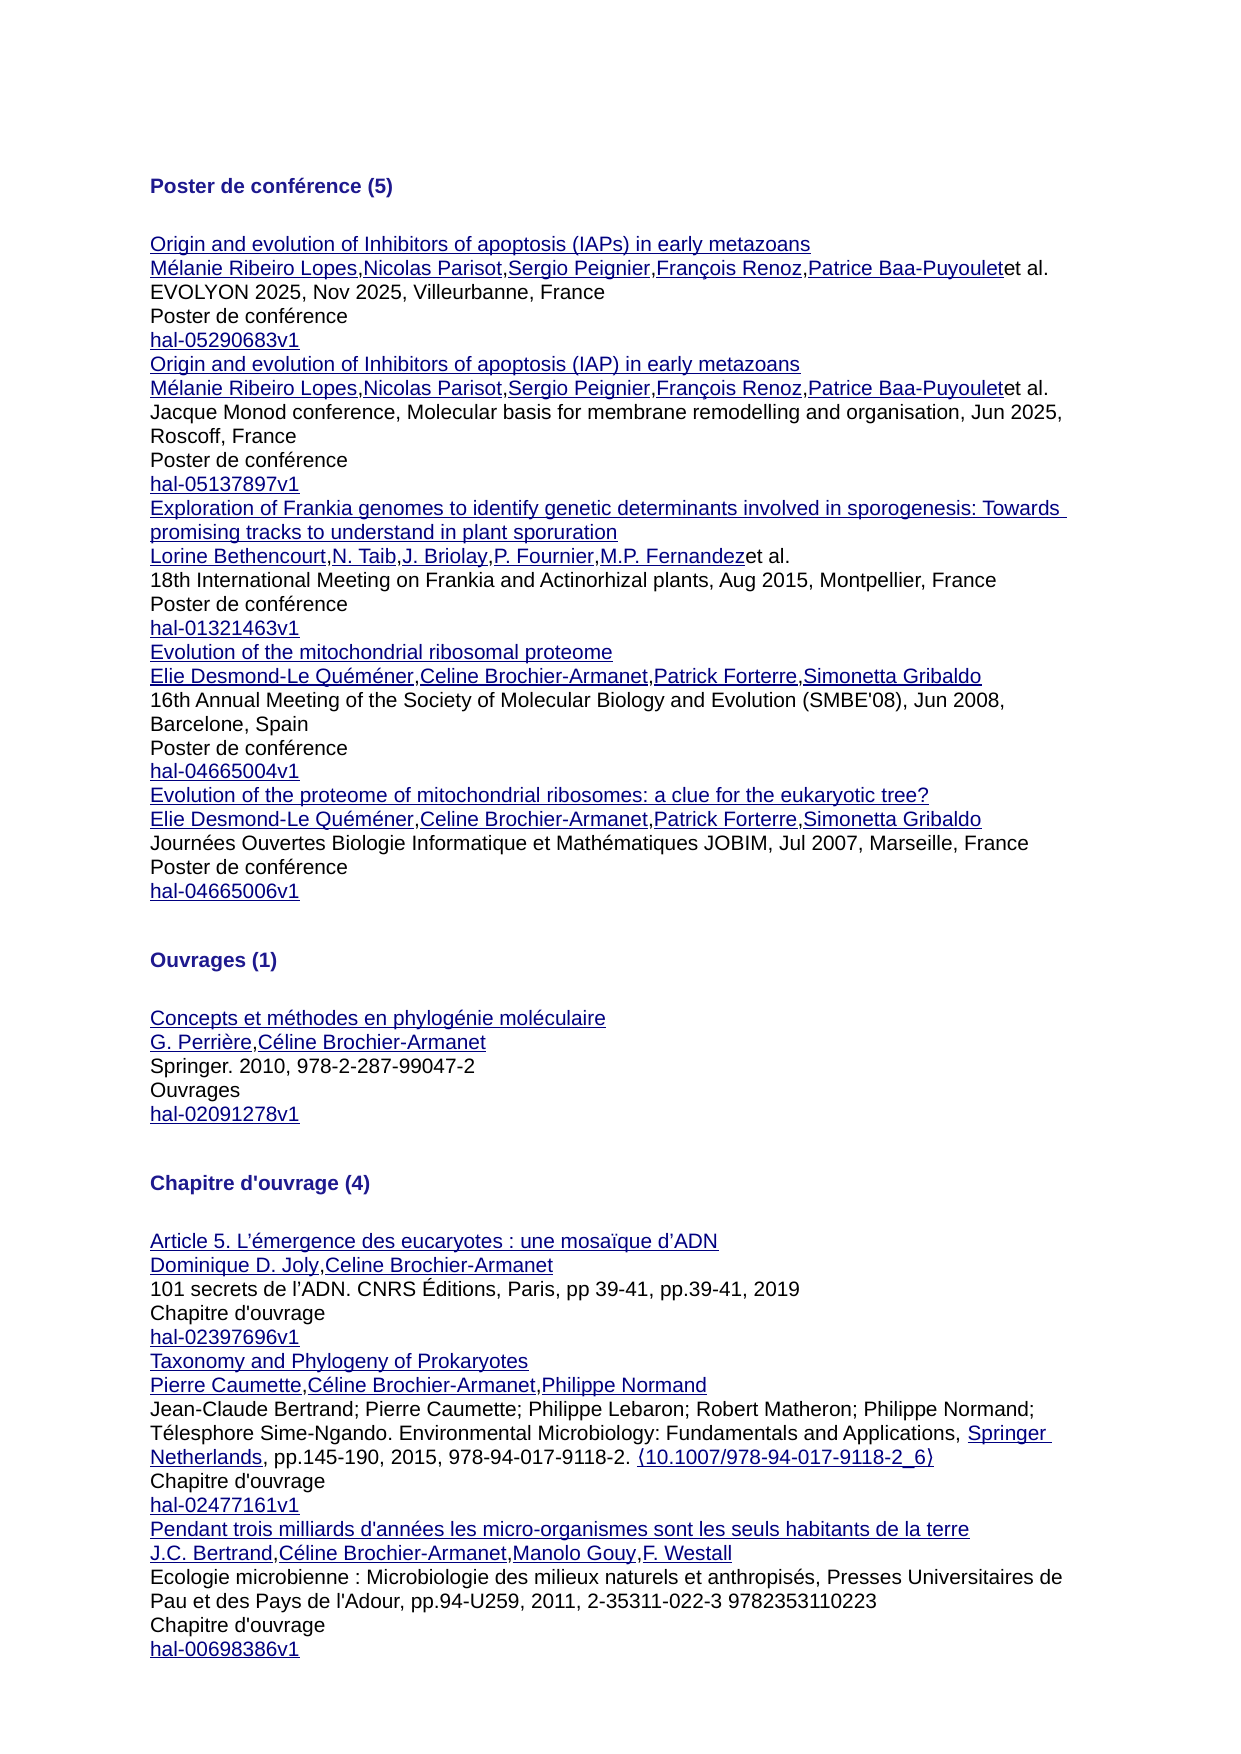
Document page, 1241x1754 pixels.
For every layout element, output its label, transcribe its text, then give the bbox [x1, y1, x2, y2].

subtitle Ouvrages (1) [150, 948, 1090, 972]
table_cell Exploration of Frankia genomes to identify genetic determinants involved in sporogenesis: Towards promising tracks to understand in plant sporuration Lorine Bethencourt,N. Taib,J. Briolay,P. Fournier,M.P. Fernandezet al. 18th International Meeting on Frankia and Actinorhizal plants, Aug 2015, Montpellier, France Poster de conférence hal-01321463v1 [150, 496, 1090, 639]
table_cell Evolution of the mitochondrial ribosomal proteome Elie Desmond-Le Quéméner,Celine Brochier-Armanet,Patrick Forterre,Simonetta Gribaldo 16th Annual Meeting of the Society of Molecular Biology and Evolution (SMBE'08), Jun 2008, Barcelone, Spain Poster de conférence hal-04665004v1 [150, 640, 1090, 783]
subtitle Chapitre d'ouvrage (4) [150, 1171, 1090, 1195]
table_header Origin and evolution of Inhibitors of apoptosis (IAPs) in early metazoans Mélanie Ribeiro Lopes,Nicolas Parisot,Sergio Peignier,François Renoz,Patrice Baa-Puyouletet al. EVOLYON 2025, Nov 2025, Villeurbanne, France Poster de conférence hal-05290683v1 [150, 232, 1090, 352]
table_cell Origin and evolution of Inhibitors of apoptosis (IAP) in early metazoans Mélanie Ribeiro Lopes,Nicolas Parisot,Sergio Peignier,François Renoz,Patrice Baa-Puyouletet al. Jacque Monod conference, Molecular basis for membrane remodelling and organisation, Jun 2025, Roscoff, France Poster de conférence hal-05137897v1 [150, 352, 1090, 496]
subtitle Poster de conférence (5) [150, 174, 1090, 198]
table_cell Pendant trois milliards d'années les micro-organismes sont les seuls habitants de la terre J.C. Bertrand,Céline Brochier-Armanet,Manolo Gouy,F. Westall Ecologie microbienne : Microbiologie des milieux naturels et anthropisés, Presses Universitaires de Pau et des Pays de l'Adour, pp.94-U259, 2011, 2-35311-022-3 9782353110223 Chapitre d'ouvrage hal-00698386v1 [150, 1517, 1090, 1660]
table_header Concepts et méthodes en phylogénie moléculaire G. Perrière,Céline Brochier-Armanet Springer. 2010, 978-2-287-99047-2 Ouvrages hal-02091278v1 [150, 1006, 1090, 1126]
table_header Article 5. L’émergence des eucaryotes : une mosaïque d’ADN Dominique D. Joly,Celine Brochier-Armanet 101 secrets de l’ADN. CNRS Éditions, Paris, pp 39-41, pp.39-41, 2019 Chapitre d'ouvrage hal-02397696v1 [150, 1229, 1090, 1349]
table_cell Taxonomy and Phylogeny of Prokaryotes Pierre Caumette,Céline Brochier-Armanet,Philippe Normand Jean-Claude Bertrand; Pierre Caumette; Philippe Lebaron; Robert Matheron; Philippe Normand; Télesphore Sime-Ngando. Environmental Microbiology: Fundamentals and Applications, Springer Netherlands, pp.145-190, 2015, 978-94-017-9118-2. ⟨10.1007/978-94-017-9118-2_6⟩ Chapitre d'ouvrage hal-02477161v1 [150, 1349, 1090, 1517]
table_cell Evolution of the proteome of mitochondrial ribosomes: a clue for the eukaryotic tree? Elie Desmond-Le Quéméner,Celine Brochier-Armanet,Patrick Forterre,Simonetta Gribaldo Journées Ouvertes Biologie Informatique et Mathématiques JOBIM, Jul 2007, Marseille, France Poster de conférence hal-04665006v1 [150, 783, 1090, 903]
